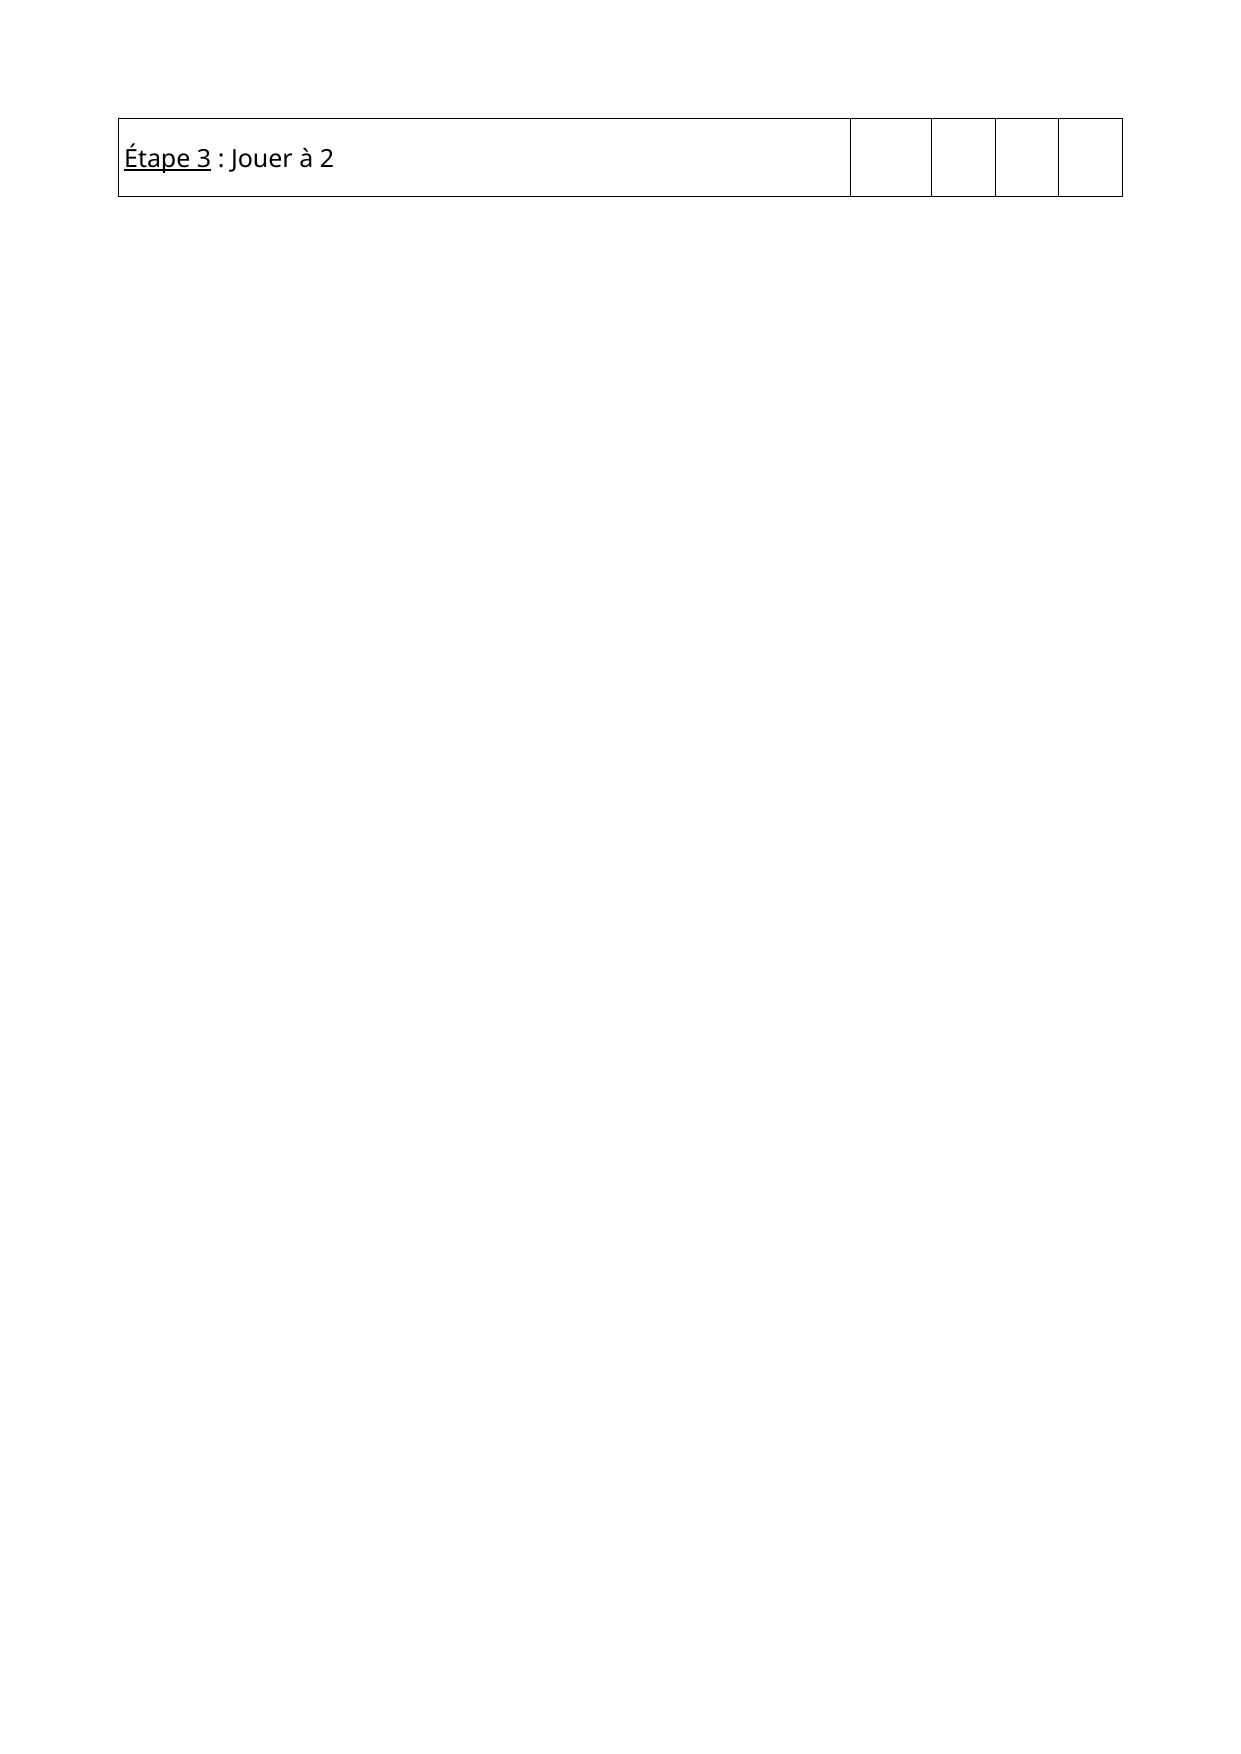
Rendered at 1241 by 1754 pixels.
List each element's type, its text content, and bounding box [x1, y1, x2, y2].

table_cell [851, 119, 931, 196]
table_cell [932, 119, 995, 196]
table_cell [1059, 119, 1122, 196]
table_cell Étape 3 : Jouer à 2 [119, 119, 850, 196]
table_cell [996, 119, 1058, 196]
